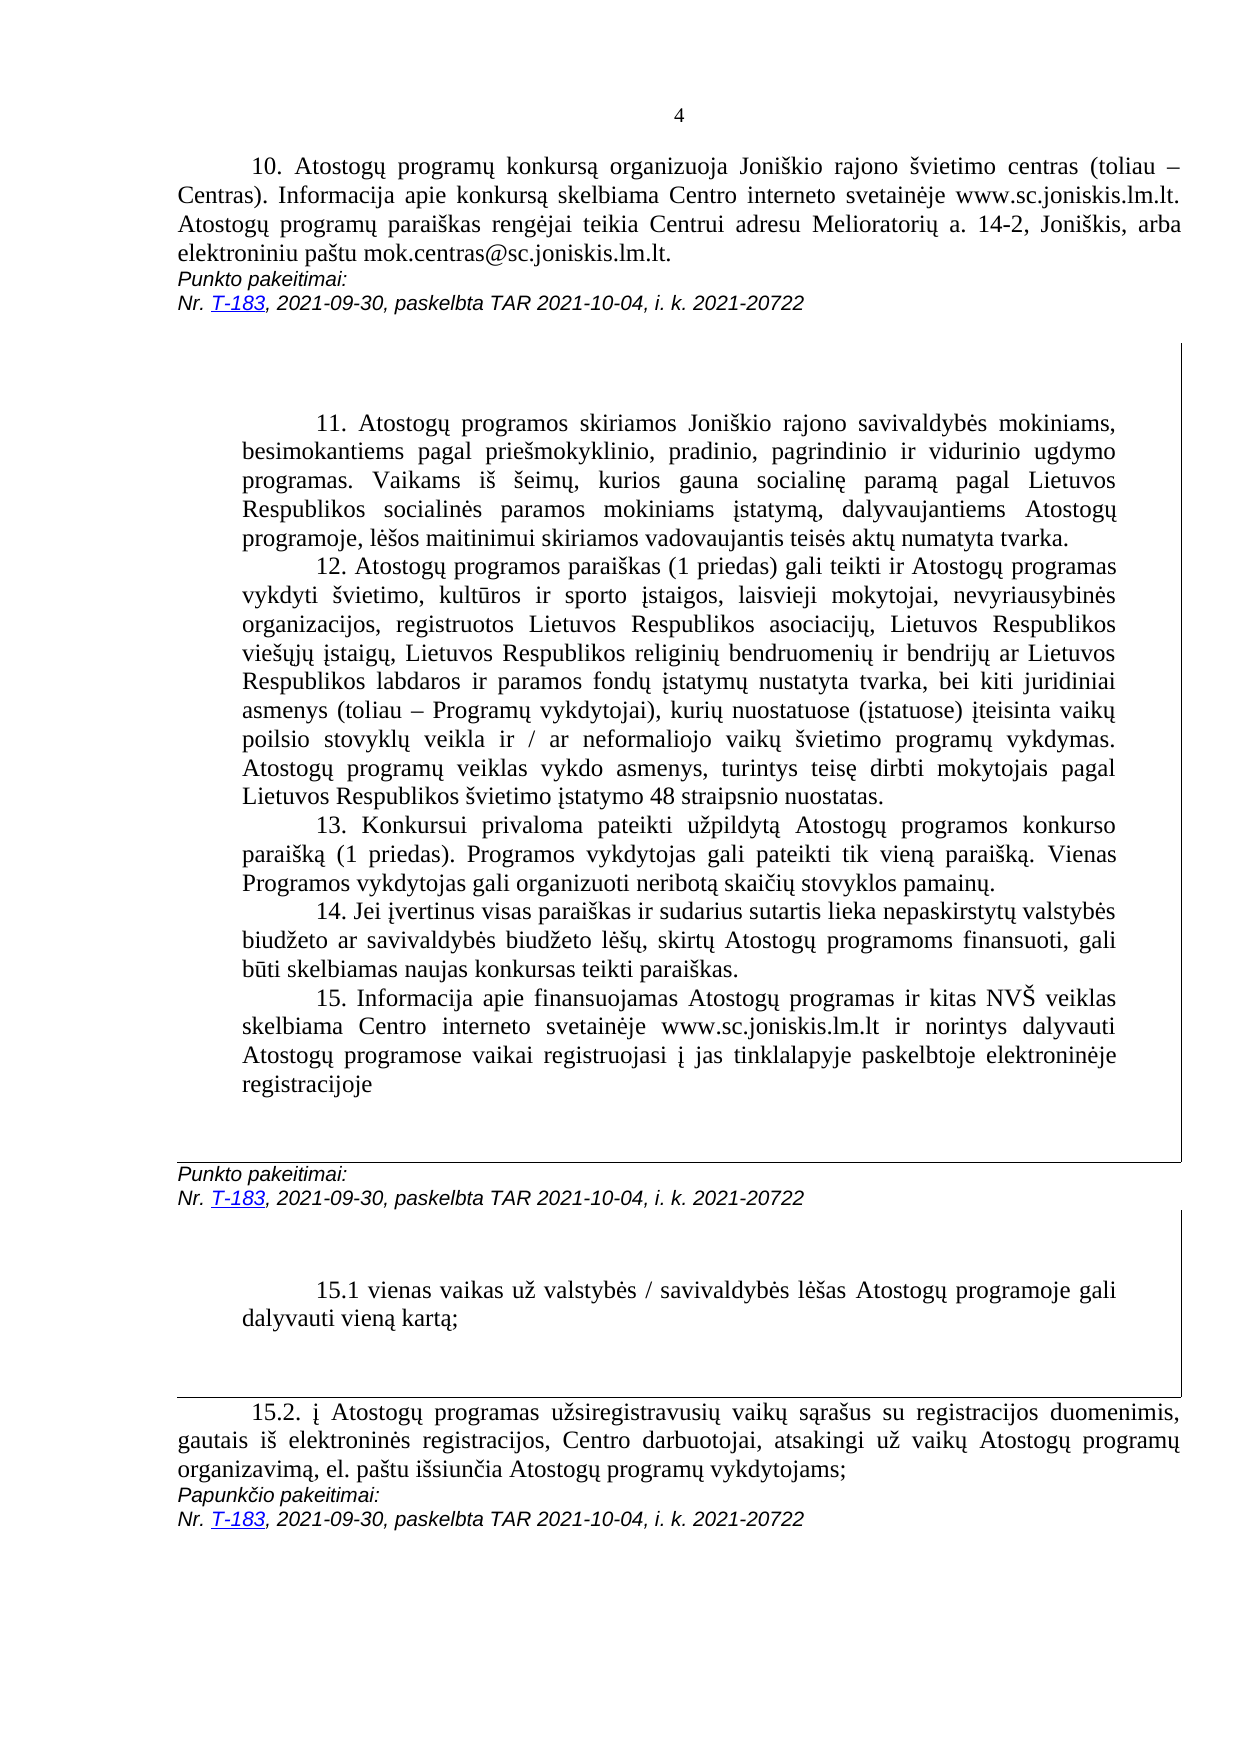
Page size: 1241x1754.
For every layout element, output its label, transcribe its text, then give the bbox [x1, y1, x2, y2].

text 15. Informacija apie finansuojamas Atostogų programas ir kitas NVŠ veiklas skelbiama Centro interneto svetainėje www.sc.joniskis.lm.lt ir norintys dalyvauti Atostogų programose vaikai registruojasi į jas tinklalapyje paskelbtoje elektroninėje registracijoje [177, 983, 1181, 1162]
text 10. Atostogų programų konkursą organizuoja Joniškio rajono švietimo centras (toliau – Centras). Informacija apie konkursą skelbiama Centro interneto svetainėje www.sc.joniskis.lm.lt. Atostogų programų paraiškas rengėjai teikia Centrui adresu Melioratorių a. 14-2, Joniškis, arba elektroniniu paštu mok.centras@sc.joniskis.lm.lt. [177, 151, 1181, 266]
text 15.1 vienas vaikas už valstybės / savivaldybės lėšas Atostogų programoje gali dalyvauti vieną kartą; [177, 1210, 1181, 1397]
text Punkto pakeitimai: [177, 266, 1181, 290]
text Punkto pakeitimai: [177, 1162, 1181, 1186]
text 12. Atostogų programos paraiškas (1 priedas) gali teikti ir Atostogų programas vykdyti švietimo, kultūros ir sporto įstaigos, laisvieji mokytojai, nevyriausybinės organizacijos, registruotos Lietuvos Respublikos asociacijų, Lietuvos Respublikos viešųjų įstaigų, Lietuvos Respublikos religinių bendruomenių ir bendrijų ar Lietuvos Respublikos labdaros ir paramos fondų įstatymų nustatyta tvarka, bei kiti juridiniai asmenys (toliau – Programų vykdytojai), kurių nuostatuose (įstatuose) įteisinta vaikų poilsio stovyklų veikla ir / ar neformaliojo vaikų švietimo programų vykdymas. Atostogų programų veiklas vykdo asmenys, turintys teisę dirbti mokytojais pagal Lietuvos Respublikos švietimo įstatymo 48 straipsnio nuostatas. [177, 551, 1181, 810]
text Nr. T-183, 2021-09-30, paskelbta TAR 2021-10-04, i. k. 2021-20722 [177, 290, 1181, 314]
text 13. Konkursui privaloma pateikti užpildytą Atostogų programos konkurso paraišką (1 priedas). Programos vykdytojas gali pateikti tik vieną paraišką. Vienas Programos vykdytojas gali organizuoti neribotą skaičių stovyklos pamainų. [177, 810, 1181, 896]
text Papunkčio pakeitimai: [177, 1483, 1181, 1507]
text 15.2. į Atostogų programas užsiregistravusių vaikų sąrašus su registracijos duomenimis, gautais iš elektroninės registracijos, Centro darbuotojai, atsakingi už vaikų Atostogų programų organizavimą, el. paštu išsiunčia Atostogų programų vykdytojams; [177, 1397, 1181, 1483]
text Nr. T-183, 2021-09-30, paskelbta TAR 2021-10-04, i. k. 2021-20722 [177, 1507, 1181, 1531]
text 14. Jei įvertinus visas paraiškas ir sudarius sutartis lieka nepaskirstytų valstybės biudžeto ar savivaldybės biudžeto lėšų, skirtų Atostogų programoms finansuoti, gali būti skelbiamas naujas konkursas teikti paraiškas. [177, 896, 1181, 983]
text 11. Atostogų programos skiriamos Joniškio rajono savivaldybės mokiniams, besimokantiems pagal priešmokyklinio, pradinio, pagrindinio ir vidurinio ugdymo programas. Vaikams iš šeimų, kurios gauna socialinę paramą pagal Lietuvos Respublikos socialinės paramos mokiniams įstatymą, dalyvaujantiems Atostogų programoje, lėšos maitinimui skiriamos vadovaujantis teisės aktų numatyta tvarka. [177, 343, 1181, 551]
text Nr. T-183, 2021-09-30, paskelbta TAR 2021-10-04, i. k. 2021-20722 [177, 1186, 1181, 1210]
